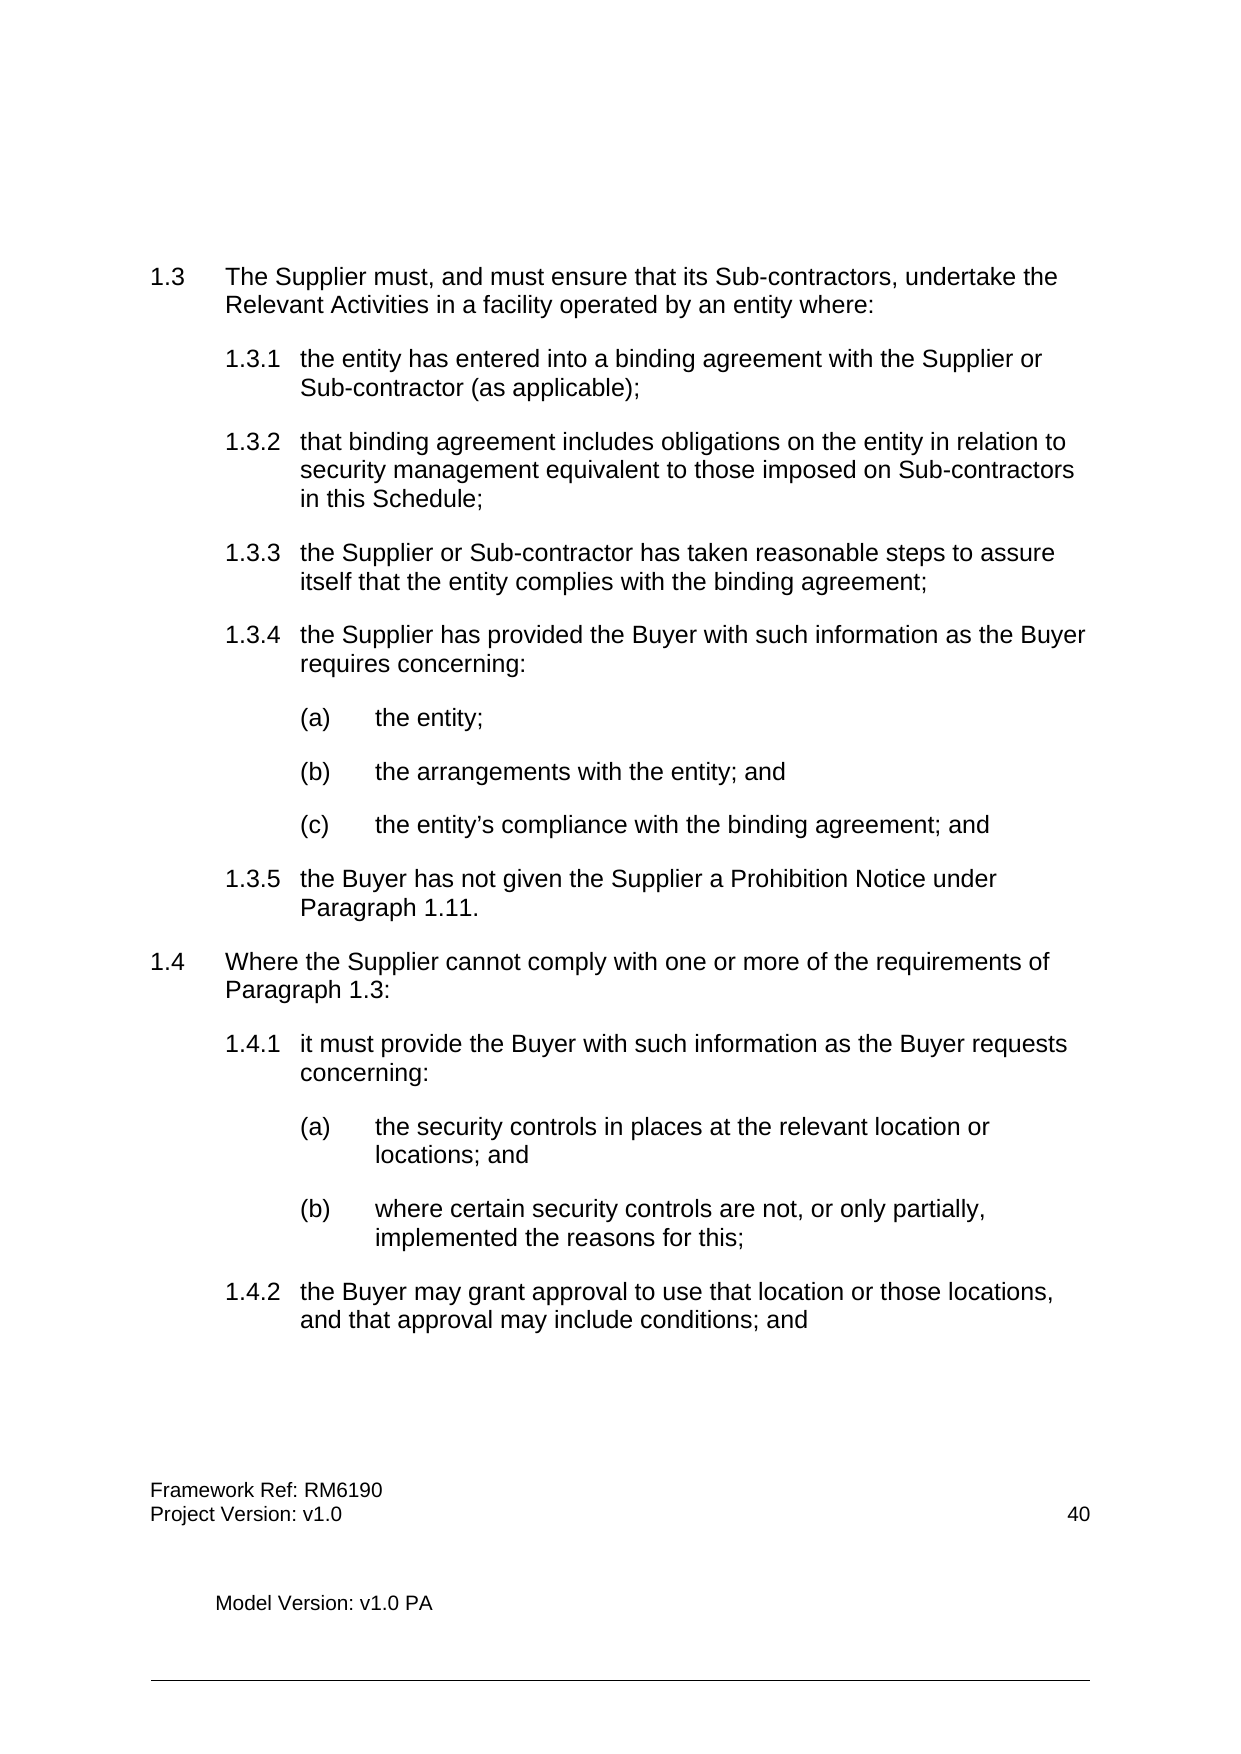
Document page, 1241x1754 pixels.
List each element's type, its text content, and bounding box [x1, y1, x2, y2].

list the Supplier has provided the Buyer with such information as the Buyer requires concerning: [225, 621, 1090, 678]
list the entity has entered into a binding agreement with the Supplier or Sub-contractor (as applicable); [225, 344, 1090, 402]
list it must provide the Buyer with such information as the Buyer requests concerning: [225, 1029, 1090, 1087]
list the Buyer has not given the Supplier a Prohibition Notice under Paragraph 1.11. [225, 864, 1090, 922]
list the entity’s compliance with the binding agreement; and [300, 811, 1090, 839]
list the security controls in places at the relevant location or locations; and [300, 1112, 1090, 1169]
list that binding agreement includes obligations on the entity in relation to security management equivalent to those imposed on Sub-contractors in this Schedule; [225, 427, 1090, 513]
list Where the Supplier cannot comply with one or more of the requirements of Paragraph 1.3: [150, 947, 1090, 1004]
list the Buyer may grant approval to use that location or those locations, and that approval may include conditions; and [225, 1277, 1090, 1334]
list where certain security controls are not, or only partially, implemented the reasons for this; [300, 1194, 1090, 1252]
list the Supplier or Sub-contractor has taken reasonable steps to assure itself that the entity complies with the binding agreement; [225, 538, 1090, 596]
list The Supplier must, and must ensure that its Sub-contractors, undertake the Relevant Activities in a facility operated by an entity where: [150, 262, 1090, 319]
list the entity; [300, 703, 1090, 732]
list the arrangements with the entity; and [300, 757, 1090, 786]
